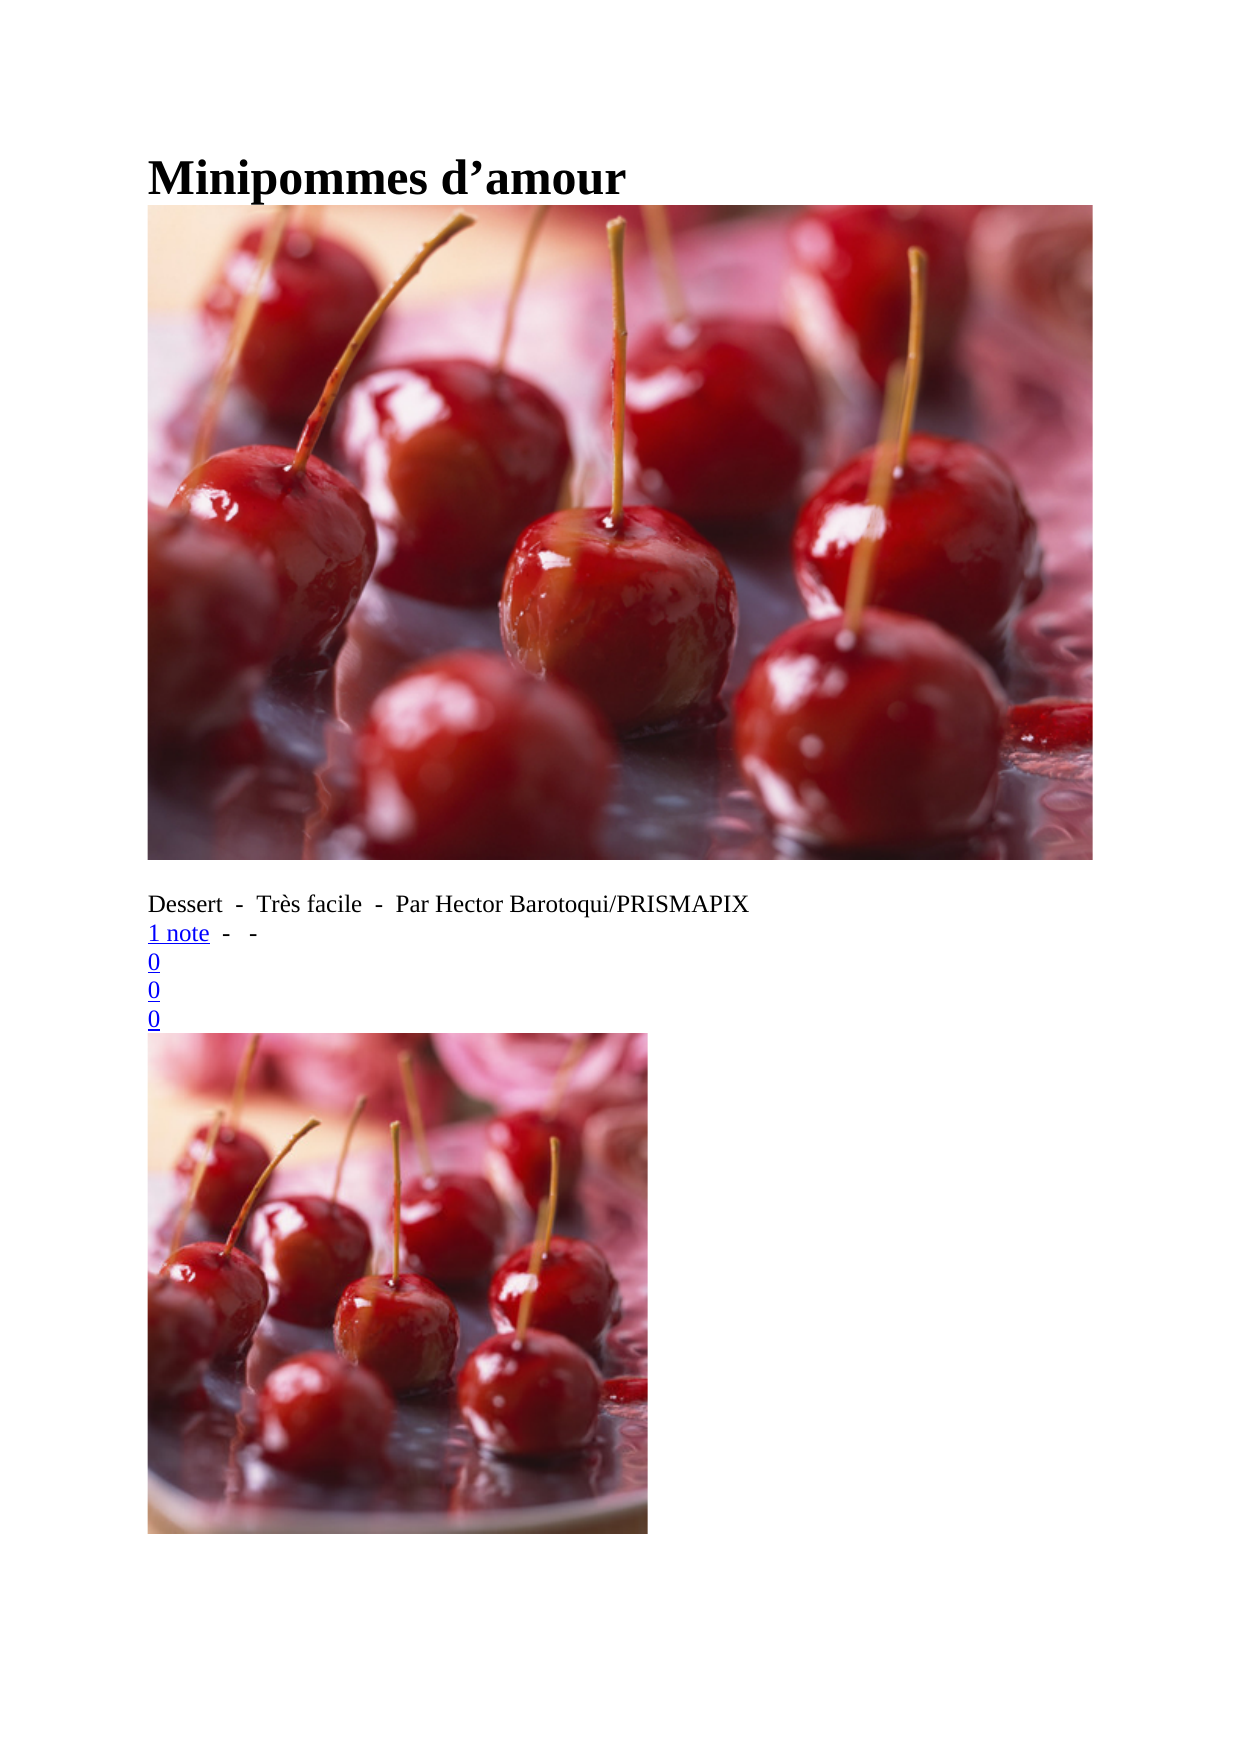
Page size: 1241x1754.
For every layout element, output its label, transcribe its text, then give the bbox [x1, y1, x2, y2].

text Dessert - Très facile - Par Hector Barotoqui/PRISMAPIX [148, 889, 1093, 918]
picture [147, 205, 1093, 860]
table_cell 0 [148, 1004, 160, 1029]
text 1 note - - [148, 918, 1093, 947]
table_cell 0 [148, 947, 160, 972]
subtitle Minipommes d’amour [148, 148, 1093, 205]
table_cell 0 [148, 976, 160, 1001]
picture [147, 1033, 648, 1534]
